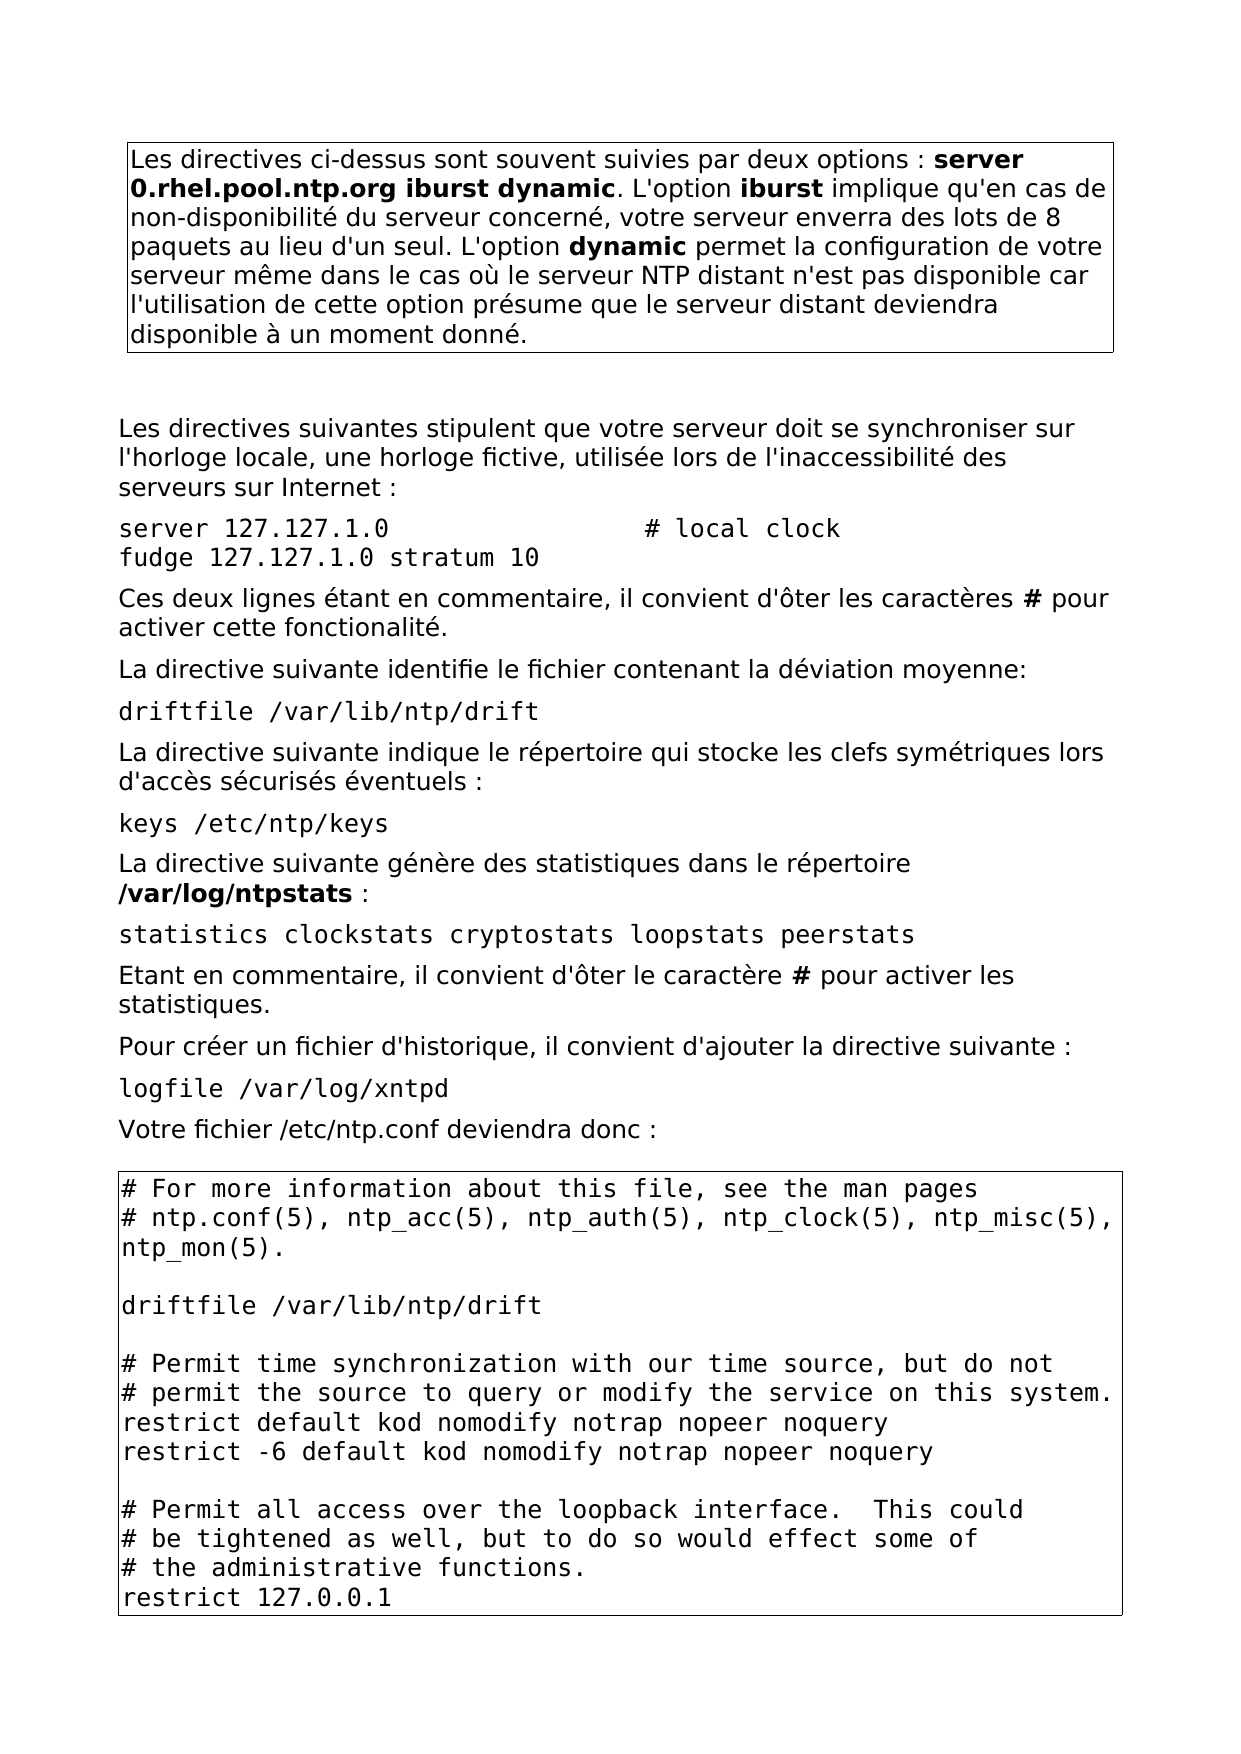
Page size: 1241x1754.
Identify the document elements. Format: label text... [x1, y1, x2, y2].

text driftfile /var/lib/ntp/drift [118, 697, 1122, 726]
text keys /etc/ntp/keys [118, 809, 1122, 838]
table_header Les directives ci-dessus sont souvent suivies par deux options : server 0.rhel.pool.ntp.org iburst dynamic. L'option iburst implique qu'en cas de non-disponibilité du serveur concerné, votre serveur enverra des lots de 8 paquets au lieu d'un seul. L'option dynamic permet la configuration de votre serveur même dans le cas où le serveur NTP distant n'est pas disponible car l'utilisation de cette option présume que le serveur distant deviendra disponible à un moment donné. [128, 143, 1113, 352]
text Votre fichier /etc/ntp.conf deviendra donc : [118, 1115, 1122, 1144]
text Pour créer un fichier d'historique, il convient d'ajouter la directive suivante : [118, 1032, 1122, 1061]
text La directive suivante identifie le fichier contenant la déviation moyenne: [118, 655, 1122, 684]
text Ces deux lignes étant en commentaire, il convient d'ôter les caractères # pour activer cette fonctionalité. [118, 584, 1122, 643]
text Les directives suivantes stipulent que votre serveur doit se synchroniser sur l'horloge locale, une horloge fictive, utilisée lors de l'inaccessibilité des serveurs sur Internet : [118, 414, 1122, 502]
text server 127.127.1.0 # local clock fudge 127.127.1.0 stratum 10 [118, 514, 1122, 573]
text statistics clockstats cryptostats loopstats peerstats [118, 921, 1122, 950]
text La directive suivante génère des statistiques dans le répertoire /var/log/ntpstats : [118, 850, 1122, 908]
text Etant en commentaire, il convient d'ôter le caractère # pour activer les statistiques. [118, 961, 1122, 1020]
table_header # For more information about this file, see the man pages # ntp.conf(5), ntp_acc(5), ntp_auth(5), ntp_clock(5), ntp_misc(5), ntp_mon(5). driftfile /var/lib/ntp/drift # Permit time synchronization with our time source, but do not # permit the source to query or modify the service on this system. restrict default kod nomodify notrap nopeer noquery restrict -6 default kod nomodify notrap nopeer noquery # Permit all access over the loopback interface. This could # be tightened as well, but to do so would effect some of # the administrative functions. restrict 127.0.0.1 [119, 1172, 1122, 1615]
text logfile /var/log/xntpd [118, 1074, 1122, 1103]
text La directive suivante indique le répertoire qui stocke les clefs symétriques lors d'accès sécurisés éventuels : [118, 738, 1122, 796]
